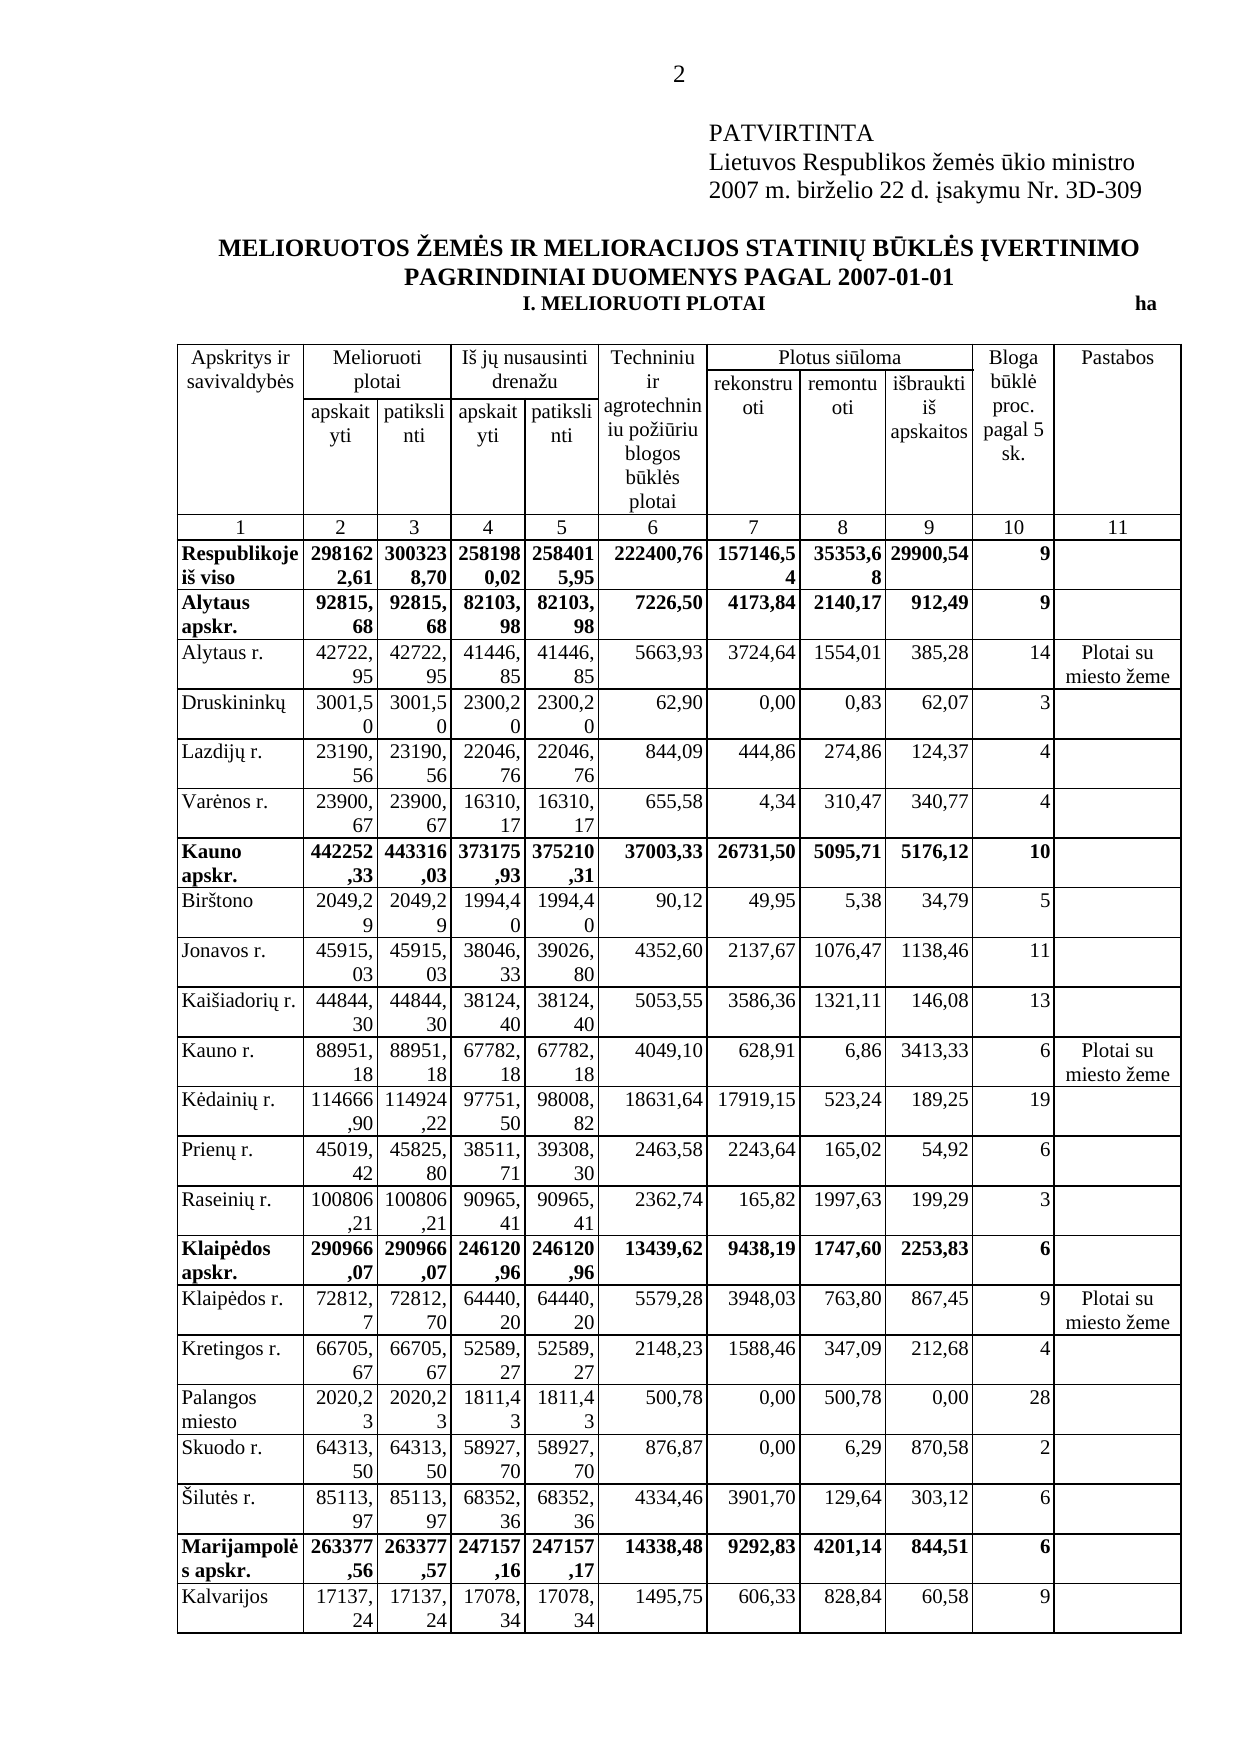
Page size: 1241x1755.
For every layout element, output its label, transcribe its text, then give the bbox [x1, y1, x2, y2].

table_cell 2 [304, 515, 308, 539]
table_cell Kalvarijos [178, 1584, 303, 1632]
table_cell [1055, 1236, 1180, 1284]
table_header Iš jų nusausinti drenažu [452, 345, 598, 398]
table_cell 1495,75 [599, 1584, 706, 1632]
table_cell 442252,33 [304, 839, 308, 887]
table_cell 274,86 [801, 740, 885, 787]
table_cell 375210,31 [594, 839, 598, 887]
table_cell 2 [973, 1435, 1053, 1483]
table_cell 3586,36 [708, 988, 799, 1036]
table_cell 4049,10 [599, 1038, 706, 1086]
table_cell 9 [973, 590, 1053, 638]
table_cell 100806,21 [304, 1187, 308, 1235]
table_cell 35353,68 [881, 541, 885, 589]
table_cell 6,86 [801, 1038, 885, 1086]
table_cell 44844,30 [304, 988, 308, 1036]
table_cell 2463,58 [599, 1137, 706, 1185]
table_cell 23900,67 [373, 789, 377, 837]
table_cell 19 [973, 1087, 1053, 1135]
table_cell 129,64 [801, 1485, 885, 1533]
table_cell 28 [973, 1385, 1053, 1433]
table_cell 5,38 [801, 888, 885, 937]
table_cell Kėdainių r. [178, 1087, 303, 1135]
table_cell 347,09 [801, 1336, 885, 1384]
table_cell 247157,17 [594, 1535, 598, 1582]
table_cell 45019,42 [304, 1137, 308, 1185]
table_cell 13 [973, 988, 1053, 1036]
table_cell 3724,64 [708, 640, 799, 688]
table_cell 5579,28 [599, 1286, 706, 1334]
table_cell 92815,68 [373, 590, 377, 638]
table_cell 3413,33 [886, 1038, 972, 1086]
table_cell 1 [299, 515, 303, 539]
table_cell [1055, 1535, 1180, 1582]
table_cell 0,83 [801, 690, 885, 738]
table_cell [1055, 590, 1180, 638]
table_cell 290966,07 [373, 1236, 377, 1284]
table_cell [1055, 740, 1180, 787]
table_cell 9 [973, 541, 1053, 589]
table_cell 8 [881, 515, 885, 539]
table_cell 263377,56 [373, 1535, 377, 1582]
table_cell 34,79 [886, 888, 972, 937]
table_cell 124,37 [886, 740, 972, 787]
table_cell 66705,67 [304, 1336, 308, 1384]
table_cell 6 [973, 1137, 1053, 1185]
table_cell 6 [973, 1038, 1053, 1086]
table_cell Lazdijų r. [178, 740, 303, 787]
table_cell 60,58 [886, 1584, 972, 1632]
table_cell [1055, 789, 1180, 837]
table_cell 90,12 [599, 888, 706, 937]
table_cell 165,82 [708, 1187, 799, 1235]
table_cell 500,78 [801, 1385, 885, 1433]
table_cell 88951,18 [304, 1038, 308, 1086]
table_cell 45915,03 [373, 938, 377, 986]
table_cell išbraukti iš apskaitos [886, 371, 972, 513]
table_cell 114666,90 [373, 1087, 377, 1135]
table_cell 9 [968, 515, 972, 539]
table_cell [1055, 988, 1180, 1036]
table_cell 263377,56 [304, 1535, 308, 1582]
table_cell 42722,95 [373, 640, 377, 688]
text PATVIRTINTA [177, 118, 1181, 147]
table_cell 92815,68 [304, 590, 308, 638]
table_cell 523,24 [801, 1087, 885, 1135]
table_cell Šilutės r. [178, 1485, 303, 1533]
table_cell [1055, 888, 1180, 937]
table_cell Jonavos r. [178, 938, 303, 986]
table_header Apskritys ir savivaldybės [178, 345, 303, 513]
table_cell 310,47 [801, 789, 885, 837]
table_cell 165,02 [801, 1137, 885, 1185]
table_cell 876,87 [599, 1435, 706, 1483]
table_cell 23900,67 [304, 789, 308, 837]
table_cell 42722,95 [304, 640, 308, 688]
table_cell 9 [973, 1286, 1053, 1334]
table_cell [1055, 690, 1180, 738]
table_cell 189,25 [886, 1087, 972, 1135]
table_cell 3 [973, 1187, 1053, 1235]
table_cell 16310,17 [594, 789, 598, 837]
table_cell patikslinti [378, 400, 450, 513]
table_cell 870,58 [886, 1435, 972, 1483]
table_cell 146,08 [886, 988, 972, 1036]
table_cell 9438,19 [708, 1236, 799, 1284]
table_cell [1055, 1435, 1180, 1483]
table_cell 0,00 [708, 1385, 799, 1433]
table_cell 11 [973, 938, 1053, 986]
table_cell [1055, 541, 1180, 589]
table_cell 7226,50 [599, 590, 706, 638]
table_cell 6,29 [801, 1435, 885, 1483]
table_cell 303,12 [886, 1485, 972, 1533]
table_cell Kauno r. [178, 1038, 303, 1086]
table_cell 1138,46 [886, 938, 972, 986]
table_cell 5176,12 [886, 839, 972, 887]
table_cell [1055, 1584, 1180, 1632]
table_cell 4201,14 [801, 1535, 885, 1582]
table_cell 0,00 [708, 690, 799, 738]
table_cell 45019,42 [373, 1137, 377, 1185]
table_cell 64313,50 [304, 1435, 308, 1483]
table_cell 2020,23 [304, 1385, 308, 1433]
table_cell 68352,36 [594, 1485, 598, 1533]
table_cell 82103,98 [594, 590, 598, 638]
table_cell 72812,7 [304, 1286, 308, 1334]
table_cell 64440,20 [594, 1286, 598, 1334]
table_cell [1055, 1087, 1180, 1135]
table_cell patikslinti [526, 400, 598, 513]
table_cell 628,91 [708, 1038, 799, 1086]
table_header Melioruoti plotai [304, 345, 450, 398]
table_cell 1588,46 [708, 1336, 799, 1384]
table_cell 100806,21 [373, 1187, 377, 1235]
table_cell [1055, 1385, 1180, 1433]
table_cell 26731,50 [708, 839, 799, 887]
table_cell 6 [973, 1485, 1053, 1533]
table_cell 52589,27 [594, 1336, 598, 1384]
table_cell 17137,24 [373, 1584, 377, 1632]
table_cell 38124,40 [594, 988, 598, 1036]
table_cell 1554,01 [801, 640, 885, 688]
table_cell 62,90 [599, 690, 706, 738]
table_cell 58927,70 [594, 1435, 598, 1483]
table_cell 2137,67 [708, 938, 799, 986]
table_cell 88951,18 [373, 1038, 377, 1086]
table_cell 3901,70 [708, 1485, 799, 1533]
table_cell 4173,84 [708, 590, 799, 638]
table_cell 4 [973, 740, 1053, 787]
table_cell rekonstruoti [708, 371, 799, 513]
table_cell 41446,85 [594, 640, 598, 688]
table_cell 4,34 [708, 789, 799, 837]
table_cell 5663,93 [599, 640, 706, 688]
table_cell 4 [973, 789, 1053, 837]
table_cell apskaityti [304, 400, 377, 513]
table_cell 222400,76 [599, 541, 706, 589]
table_cell Varėnos r. [178, 789, 303, 837]
text 2007 m. birželio 22 d. įsakymu Nr. 3D-309 [177, 176, 1181, 204]
table_cell 6 [973, 1535, 1053, 1582]
table_cell Kaišiadorių r. [178, 988, 303, 1036]
table_cell 290966,07 [304, 1236, 308, 1284]
table_cell [1055, 1137, 1180, 1185]
table_cell 2253,83 [886, 1236, 972, 1284]
table_cell 23190,56 [304, 740, 308, 787]
table_cell 18631,64 [599, 1087, 706, 1135]
table_cell [1055, 938, 1180, 986]
table_cell 1994,40 [594, 888, 598, 937]
table_cell Prienų r. [178, 1137, 303, 1185]
table_cell 1997,63 [801, 1187, 885, 1235]
table_cell 212,68 [886, 1336, 972, 1384]
table_cell apskaityti [452, 400, 524, 513]
table_cell 64313,50 [373, 1435, 377, 1483]
table_cell 72812,7 [373, 1286, 377, 1334]
table_cell 17078,34 [594, 1584, 598, 1632]
table_cell 49,95 [708, 888, 799, 937]
table_cell Druskininkų [178, 690, 303, 738]
table_cell 67782,18 [594, 1038, 598, 1086]
table_cell 37003,33 [599, 839, 706, 887]
table_cell 763,80 [801, 1286, 885, 1334]
table_cell 2362,74 [599, 1187, 706, 1235]
table_cell 5 [973, 888, 1053, 937]
table_cell 500,78 [599, 1385, 706, 1433]
table_cell 340,77 [886, 789, 972, 837]
table_cell 844,51 [886, 1535, 972, 1582]
table_cell 385,28 [886, 640, 972, 688]
table_cell 114666,90 [304, 1087, 308, 1135]
table_cell 6 [599, 515, 603, 539]
table_header I. MELIORUOTI PLOTAI [177, 291, 1111, 315]
table_cell 1321,11 [801, 988, 885, 1036]
table_cell Skuodo r. [178, 1435, 303, 1483]
table_cell 5053,55 [599, 988, 706, 1036]
table_cell 2148,23 [599, 1336, 706, 1384]
table_cell [1055, 839, 1180, 887]
table_cell 5 [594, 515, 598, 539]
table_cell 66705,67 [373, 1336, 377, 1384]
table_cell 5095,71 [801, 839, 885, 887]
table_cell 606,33 [708, 1584, 799, 1632]
table_cell 199,29 [886, 1187, 972, 1235]
table_cell 23190,56 [373, 740, 377, 787]
table_cell 17137,24 [304, 1584, 308, 1632]
table_cell 10 [973, 839, 1053, 887]
table_cell 2049,29 [304, 888, 308, 937]
table_cell [1055, 1187, 1180, 1235]
table_cell 54,92 [886, 1137, 972, 1185]
table_cell Alytaus r. [178, 640, 303, 688]
table_cell Klaipėdos r. [178, 1286, 303, 1334]
table_cell 4334,46 [599, 1485, 706, 1533]
table_cell 912,49 [886, 590, 972, 638]
text MELIORUOTOS ŽEMĖS IR MELIORACIJOS STATINIŲ BŪKLĖS ĮVERTINIMO PAGRINDINIAI DUOMENYS PAGAL 2007-01-01 [177, 233, 1181, 291]
table_cell 2243,64 [708, 1137, 799, 1185]
table_cell 85113,97 [304, 1485, 308, 1533]
table_cell 9 [973, 1584, 1053, 1632]
table_cell 39026,80 [594, 938, 598, 986]
table_cell Raseinių r. [178, 1187, 303, 1235]
table_cell 4352,60 [599, 938, 706, 986]
table_cell 0,00 [886, 1385, 972, 1433]
table_cell 85113,97 [373, 1485, 377, 1533]
table_cell 1076,47 [801, 938, 885, 986]
table_header Pastabos [1055, 345, 1180, 513]
text Lietuvos Respublikos žemės ūkio ministro [177, 147, 1181, 176]
table_cell 444,86 [708, 740, 799, 787]
table_cell 14338,48 [599, 1535, 706, 1582]
table_cell 13439,62 [599, 1236, 706, 1284]
table_cell 10 [973, 515, 977, 539]
table_header Bloga būklė proc. pagal 5 sk. [973, 345, 1053, 513]
table_cell 867,45 [886, 1286, 972, 1334]
table_header ha [1111, 291, 1181, 315]
table_cell 655,58 [599, 789, 706, 837]
table_cell 45915,03 [304, 938, 308, 986]
table_cell 1747,60 [801, 1236, 885, 1284]
table_cell 98008,82 [594, 1087, 598, 1135]
table_cell 246120,96 [594, 1236, 598, 1284]
table_cell [1055, 1336, 1180, 1384]
table_cell 844,09 [599, 740, 706, 787]
table_cell 62,07 [886, 690, 972, 738]
table_cell 1811,43 [594, 1385, 598, 1433]
table_cell 90965,41 [594, 1187, 598, 1235]
table_cell 39308,30 [594, 1137, 598, 1185]
table_cell 2300,20 [594, 690, 598, 738]
table_cell 3 [973, 690, 1053, 738]
table_cell 2020,23 [373, 1385, 377, 1433]
table_cell 6 [973, 1236, 1053, 1284]
table_cell 9292,83 [708, 1535, 799, 1582]
table_cell 442252,33 [373, 839, 377, 887]
table_cell Birštono [178, 888, 303, 937]
table_cell 3001,50 [304, 690, 308, 738]
table_cell 3001,50 [373, 690, 377, 738]
table_cell 0,00 [708, 1435, 799, 1483]
table_cell 2140,17 [801, 590, 885, 638]
table_cell 2 [373, 515, 377, 539]
table_cell 29900,54 [886, 541, 972, 589]
table_cell 14 [973, 640, 1053, 688]
table_cell 828,84 [801, 1584, 885, 1632]
table_cell [1055, 1485, 1180, 1533]
table_cell Kretingos r. [178, 1336, 303, 1384]
table_cell 3948,03 [708, 1286, 799, 1334]
table_cell 17919,15 [708, 1087, 799, 1135]
table_cell remontuoti [801, 371, 885, 513]
table_cell 22046,76 [594, 740, 598, 787]
table_cell 44844,30 [373, 988, 377, 1036]
table_cell 4 [973, 1336, 1053, 1384]
table_cell 2049,29 [373, 888, 377, 937]
